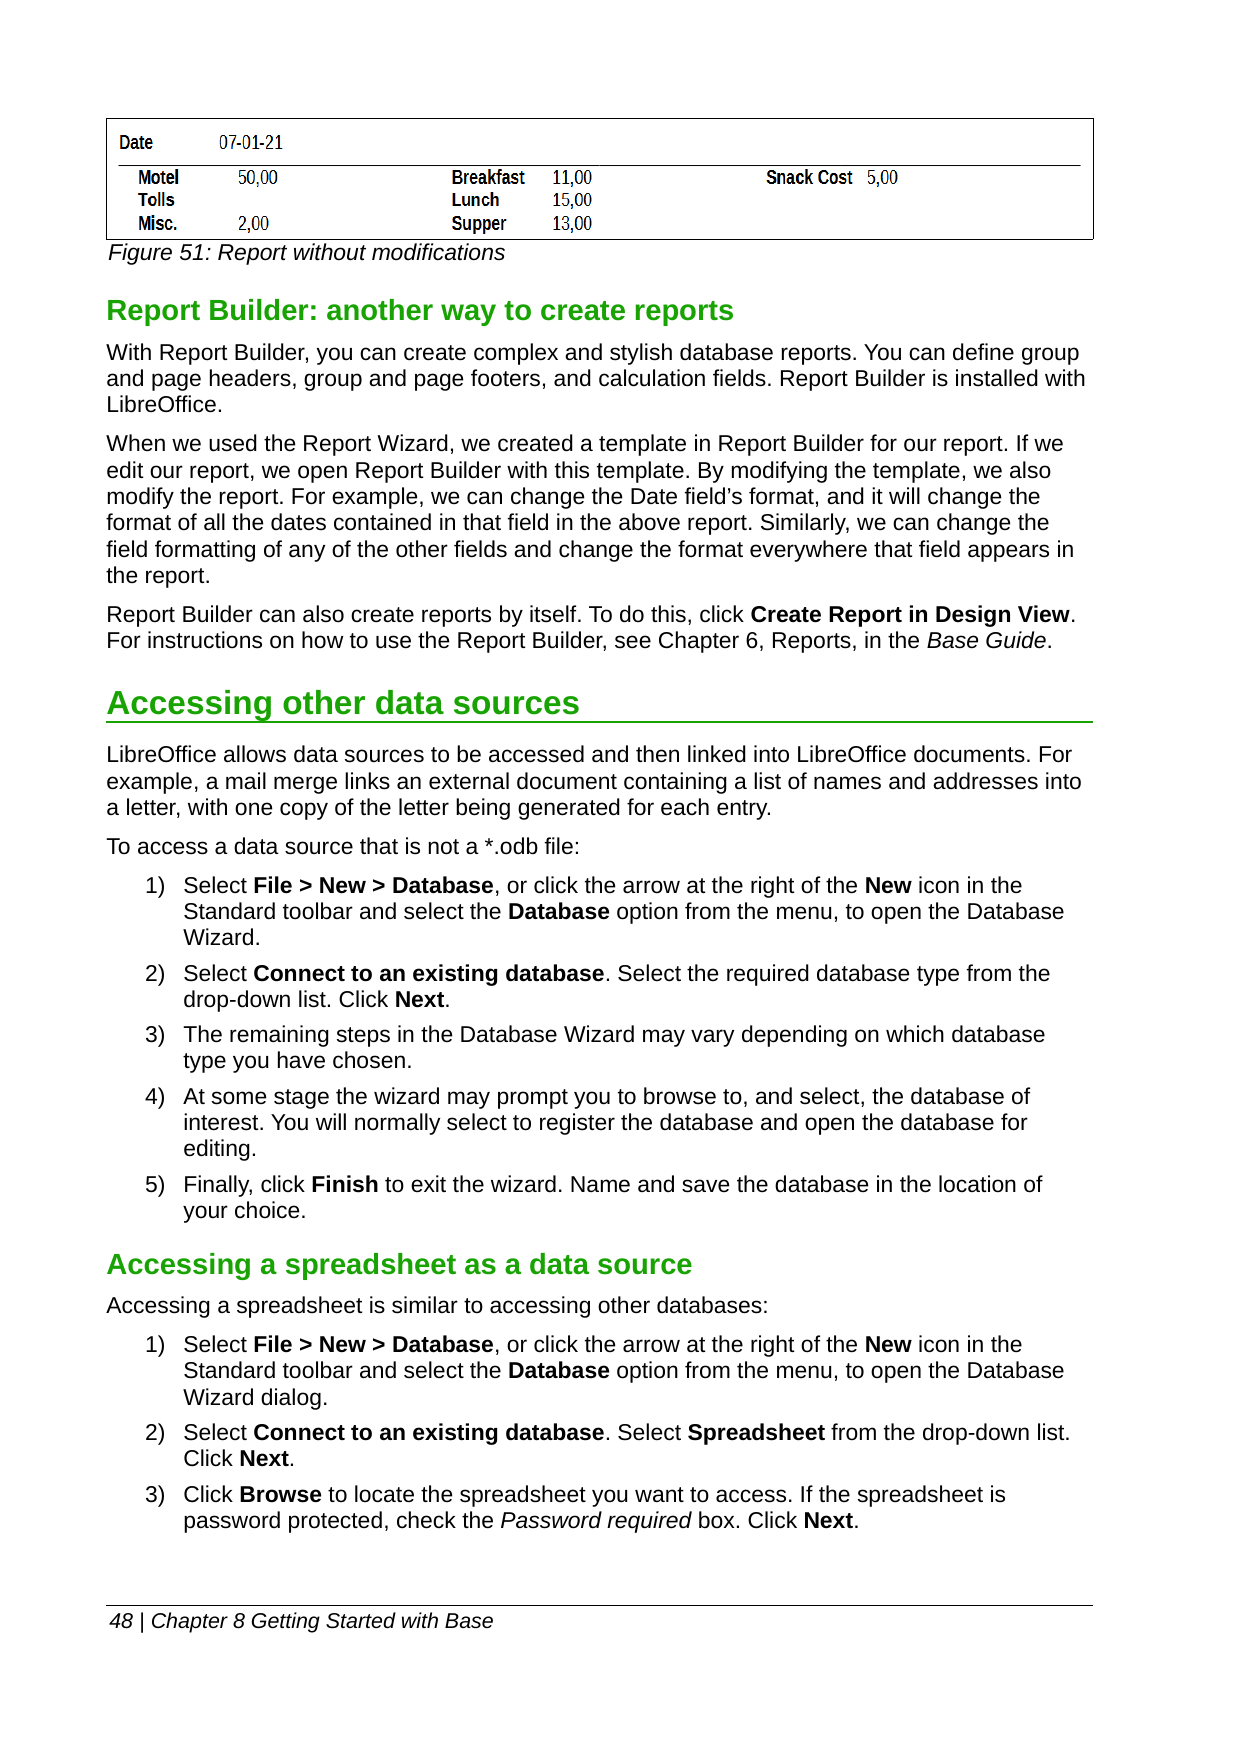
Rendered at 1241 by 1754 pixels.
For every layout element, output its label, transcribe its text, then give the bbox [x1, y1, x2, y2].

text With Report Builder, you can create complex and stylish database reports. You can define group and page headers, group and page footers, and calculation fields. Report Builder is installed with LibreOffice. [106, 339, 1093, 418]
list Accessing a spreadsheet is similar to accessing other databases: [106, 1292, 1093, 1319]
subtitle Accessing a spreadsheet as a data source [106, 1247, 1093, 1281]
subtitle Accessing other data sources [106, 683, 1093, 721]
list Select File > New > Database, or click the arrow at the right of the New icon in the Standard toolbar and select the Database option from the menu, to open the Database Wizard dialog. [165, 1331, 1093, 1410]
list Select Connect to an existing database. Select Spreadsheet from the drop-down list. Click Next. [165, 1419, 1093, 1472]
list Click Browse to locate the spreadsheet you want to access. If the spreadsheet is password protected, check the Password required box. Click Next. [165, 1481, 1093, 1533]
text LibreOffice allows data sources to be accessed and then linked into LibreOffice documents. For example, a mail merge links an external document containing a list of names and addresses into a letter, with one copy of the letter being generated for each entry. [106, 741, 1093, 820]
list At some stage the wizard may prompt you to browse to, and select, the database of interest. You will normally select to register the database and open the database for editing. [165, 1083, 1093, 1162]
list To access a data source that is not a *.odb file: [106, 833, 1093, 859]
picture [107, 119, 1093, 239]
list Finally, click Finish to exit the wizard. Name and save the database in the location of your choice. [165, 1171, 1093, 1223]
list The remaining steps in the Database Wizard may vary depending on which database type you have chosen. [165, 1021, 1093, 1074]
text Report Builder can also create reports by itself. To do this, click Create Report in Design View. For instructions on how to use the Report Builder, see Chapter 6, Reports, in the Base Guide. [106, 601, 1093, 653]
text When we used the Report Wizard, we created a template in Report Builder for our report. If we edit our report, we open Report Builder with this template. By modifying the template, we also modify the report. For example, we can change the Date field’s format, and it will change the format of all the dates contained in that field in the above report. Similarly, we can change the field formatting of any of the other fields and change the format everywhere that field appears in the report. [106, 430, 1093, 588]
list Select File > New > Database, or click the arrow at the right of the New icon in the Standard toolbar and select the Database option from the menu, to open the Database Wizard. [165, 872, 1093, 951]
list Select Connect to an existing database. Select the required database type from the drop-down list. Click Next. [165, 959, 1093, 1012]
subtitle Report Builder: another way to create reports [106, 293, 1093, 327]
text Figure 51: Report without modifications [108, 240, 1091, 265]
